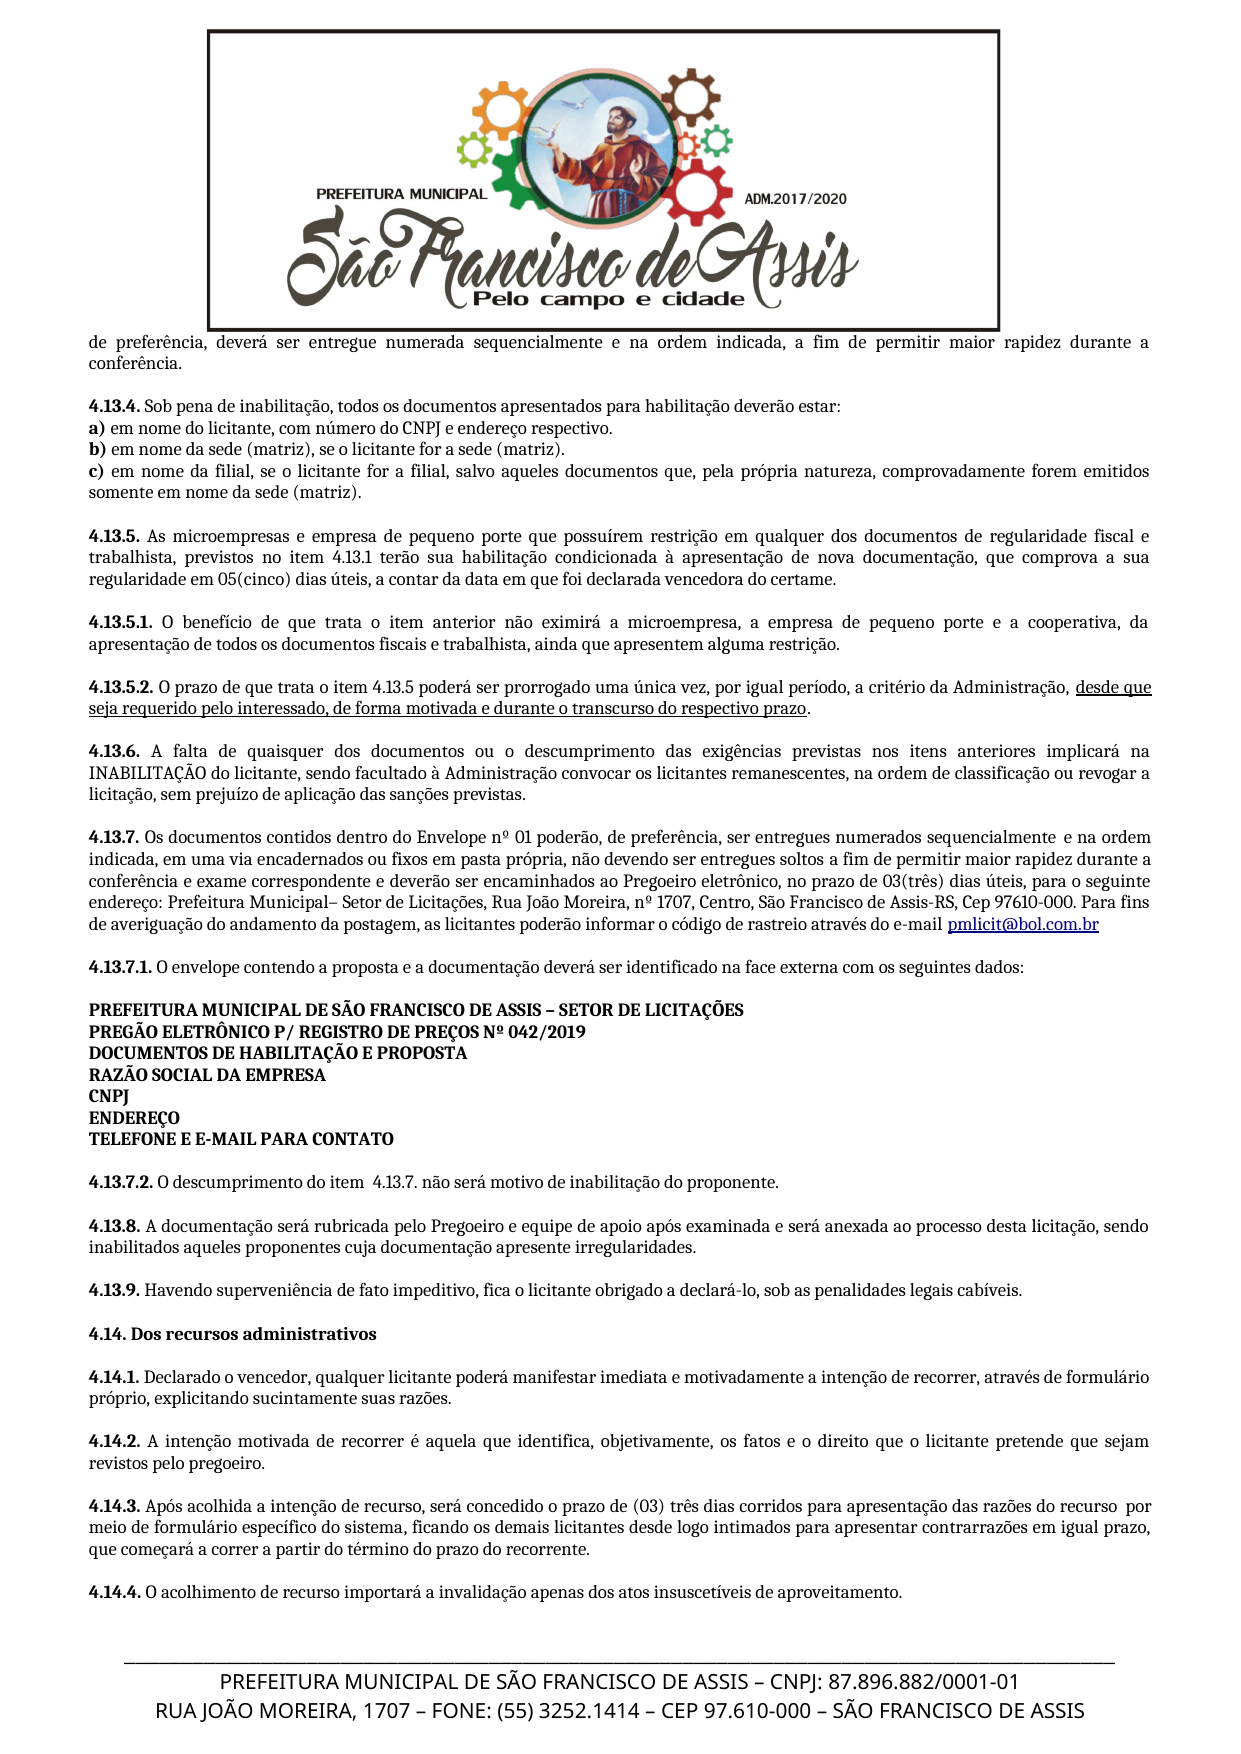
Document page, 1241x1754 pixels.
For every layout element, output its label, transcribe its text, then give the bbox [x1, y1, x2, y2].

text 4.14. Dos recursos administrativos [89, 1323, 1152, 1344]
text DOCUMENTOS DE HABILITAÇÃO E PROPOSTA [89, 1043, 1152, 1064]
text CNPJ [89, 1086, 1152, 1107]
text b) em nome da sede (matriz), se o licitante for a sede (matriz). [89, 439, 1152, 461]
text 4.13.4. Sob pena de inabilitação, todos os documentos apresentados para habilitação deverão estar: [89, 396, 1152, 417]
text 4.13.7.2. O descumprimento do item 4.13.7. não será motivo de inabilitação do proponente. [89, 1172, 1152, 1194]
text 4.13.5. As microempresas e empresa de pequeno porte que possuírem restrição em qualquer dos documentos de regularidade fiscal e trabalhista, previstos no item 4.13.1 terão sua habilitação condicionada à apresentação de nova documentação, que comprova a sua regularidade em 05(cinco) dias úteis, a contar da data em que foi declarada vencedora do certame. [89, 525, 1152, 590]
text 4.14.3. Após acolhida a intenção de recurso, será concedido o prazo de (03) três dias corridos para apresentação das razões do recurso por meio de formulário específico do sistema, ficando os demais licitantes desde logo intimados para apresentar contrarrazões em igual prazo, que começará a correr a partir do término do prazo do recorrente. [89, 1496, 1152, 1560]
text 4.13.7. Os documentos contidos dentro do Envelope nº 01 poderão, de preferência, ser entregues numerados sequencialmente e na ordem indicada, em uma via encadernados ou fixos em pasta própria, não devendo ser entregues soltos a fim de permitir maior rapidez durante a conferência e exame correspondente e deverão ser encaminhados ao Pregoeiro eletrônico, no prazo de 03(três) dias úteis, para o seguinte endereço: Prefeitura Municipal– Setor de Licitações, Rua João Moreira, nº 1707, Centro, São Francisco de Assis-RS, Cep 97610-000. Para fins de averiguação do andamento da postagem, as licitantes poderão informar o código de rastreio através do e-mail pmlicit@bol.com.br [89, 827, 1152, 935]
text 4.13.8. A documentação será rubricada pelo Pregoeiro e equipe de apoio após examinada e será anexada ao processo desta licitação, sendo inabilitados aqueles proponentes cuja documentação apresente irregularidades. [89, 1215, 1152, 1258]
text 4.13.7.1. O envelope contendo a proposta e a documentação deverá ser identificado na face externa com os seguintes dados: [89, 956, 1152, 978]
text 4.13.6. A falta de quaisquer dos documentos ou o descumprimento das exigências previstas nos itens anteriores implicará na INABILITAÇÃO do licitante, sendo facultado à Administração convocar os licitantes remanescentes, na ordem de classificação ou revogar a licitação, sem prejuízo de aplicação das sanções previstas. [89, 741, 1152, 806]
text 4.13.9. Havendo superveniência de fato impeditivo, fica o licitante obrigado a declará-lo, sob as penalidades legais cabíveis. [89, 1280, 1152, 1301]
text ENDEREÇO [89, 1107, 1152, 1129]
text 4.14.4. O acolhimento de recurso importará a invalidação apenas dos atos insuscetíveis de aproveitamento. [89, 1582, 1152, 1603]
text TELEFONE E E-MAIL PARA CONTATO [89, 1129, 1152, 1151]
text PREFEITURA MUNICIPAL DE SÃO FRANCISCO DE ASSIS – SETOR DE LICITAÇÕES [89, 999, 1152, 1021]
text de preferência, deverá ser entregue numerada sequencialmente e na ordem indicada, a fim de permitir maior rapidez durante a conferência. [89, 331, 1152, 374]
text 4.13.5.2. O prazo de que trata o item 4.13.5 poderá ser prorrogado uma única vez, por igual período, a critério da Administração, desde que seja requerido pelo interessado, de forma motivada e durante o transcurso do respectivo prazo. [89, 676, 1152, 719]
text a) em nome do licitante, com número do CNPJ e endereço respectivo. [89, 417, 1152, 439]
text c) em nome da filial, se o licitante for a filial, salvo aqueles documentos que, pela própria natureza, comprovadamente forem emitidos somente em nome da sede (matriz). [89, 461, 1152, 504]
text 4.14.1. Declarado o vencedor, qualquer licitante poderá manifestar imediata e motivadamente a intenção de recorrer, através de formulário próprio, explicitando sucintamente suas razões. [89, 1366, 1152, 1409]
text 4.13.5.1. O benefício de que trata o item anterior não eximirá a microempresa, a empresa de pequeno porte e a cooperativa, da apresentação de todos os documentos fiscais e trabalhista, ainda que apresentem alguma restrição. [89, 611, 1152, 654]
text RAZÃO SOCIAL DA EMPRESA [89, 1064, 1152, 1086]
text 4.14.2. A intenção motivada de recorrer é aquela que identifica, objetivamente, os fatos e o direito que o licitante pretende que sejam revistos pelo pregoeiro. [89, 1431, 1152, 1474]
text PREGÃO ELETRÔNICO P/ REGISTRO DE PREÇOS Nº 042/2019 [89, 1021, 1152, 1043]
